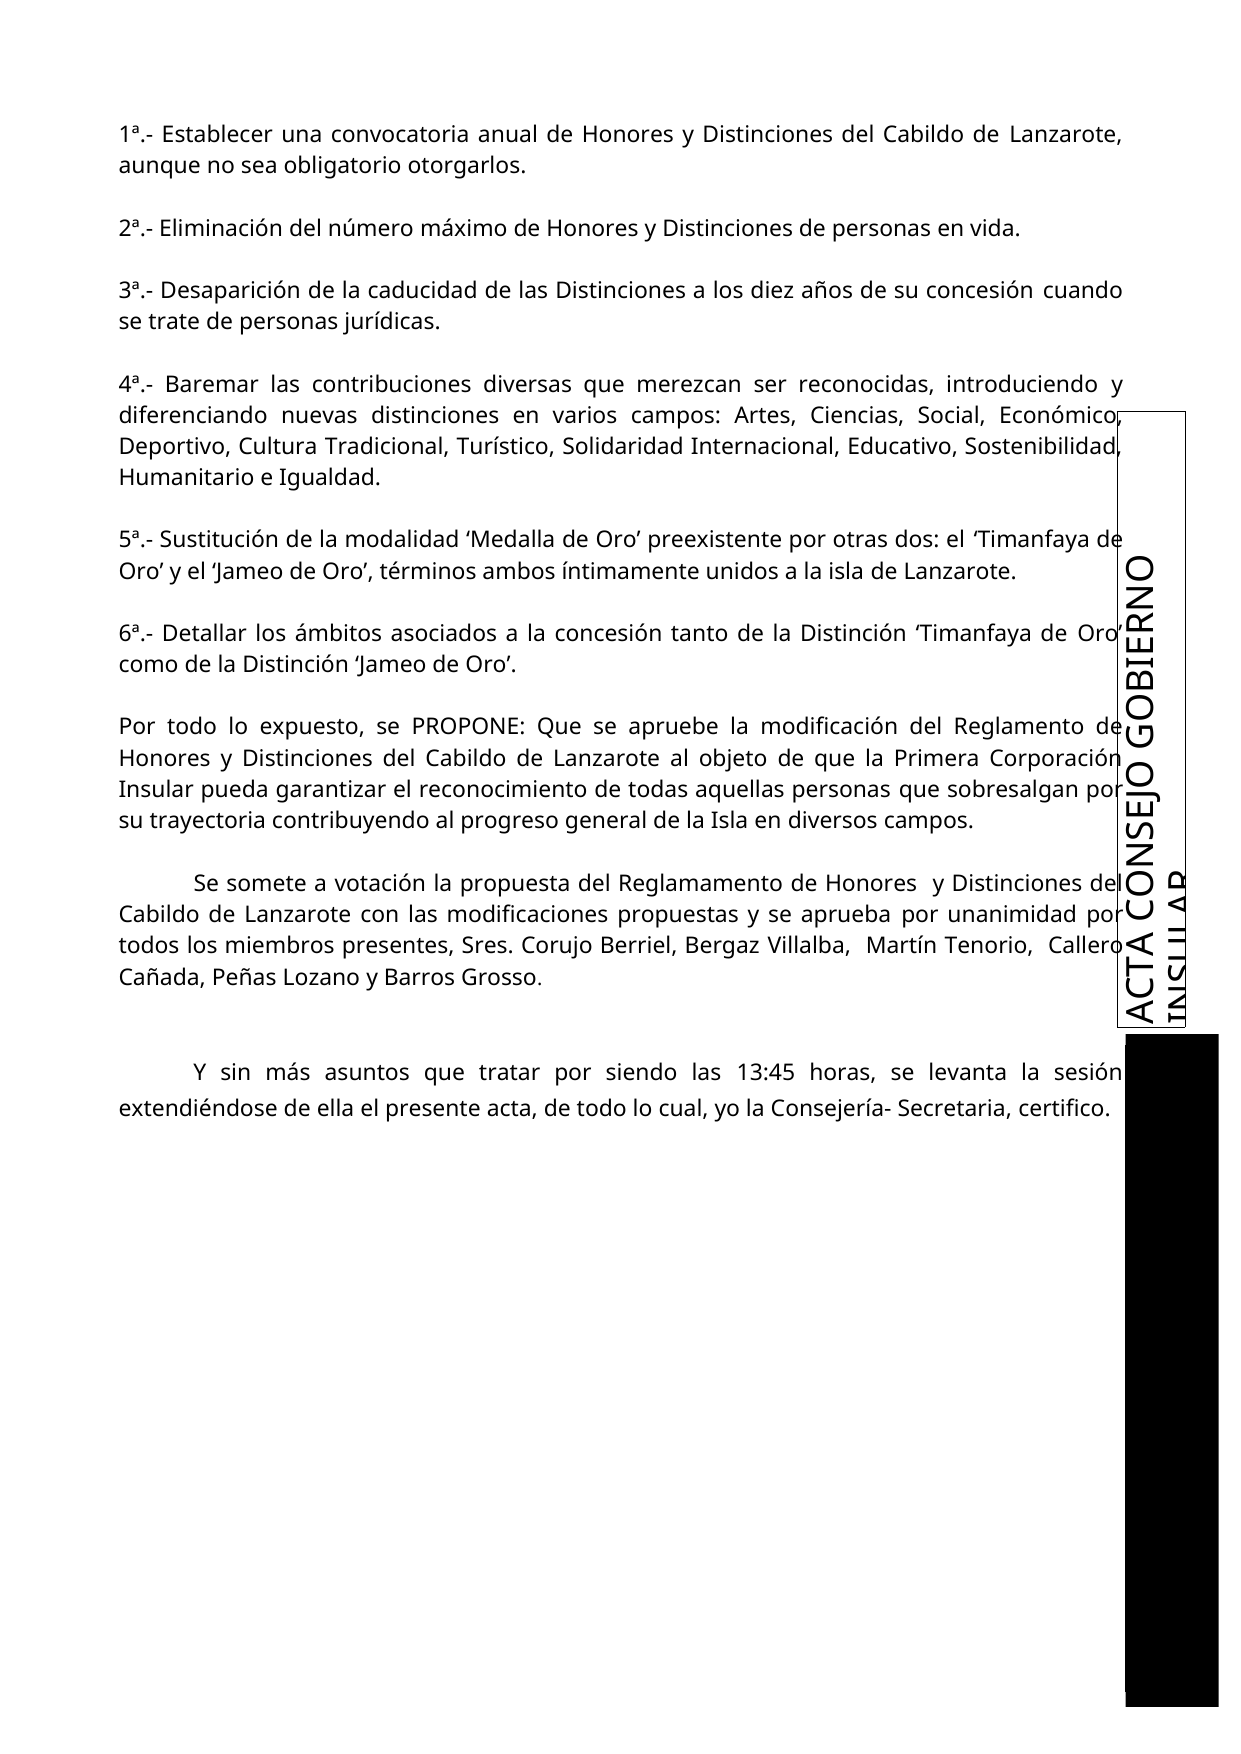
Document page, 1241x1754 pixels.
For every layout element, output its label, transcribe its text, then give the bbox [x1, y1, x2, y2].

text 4ª.- Baremar las contribuciones diversas que merezcan ser reconocidas, introduciendo y diferenciando nuevas distinciones en varios campos: Artes, Ciencias, Social, Económico, Deportivo, Cultura Tradicional, Turístico, Solidaridad Internacional, Educativo, Sostenibilidad, Humanitario e Igualdad. [118, 367, 1123, 492]
text 3ª.- Desaparición de la caducidad de las Distinciones a los diez años de su concesión cuando se trate de personas jurídicas. [118, 274, 1123, 336]
text ACTA CONSEJO GOBIERNO INSULAR [1118, 414, 1183, 1027]
text Se somete a votación la propuesta del Reglamamento de Honores y Distinciones del Cabildo de Lanzarote con las modificaciones propuestas y se aprueba por unanimidad por todos los miembros presentes, Sres. Corujo Berriel, Bergaz Villalba, Martín Tenorio, Callero Cañada, Peñas Lozano y Barros Grosso. [118, 867, 1123, 992]
text 2ª.- Eliminación del número máximo de Honores y Distinciones de personas en vida. [118, 211, 1136, 243]
text Y sin más asuntos que tratar por siendo las 13:45 horas, se levanta la sesión extendiéndose de ella el presente acta, de todo lo cual, yo la Consejería- Secretaria, certifico. [118, 1056, 1123, 1123]
text 1ª.- Establecer una convocatoria anual de Honores y Distinciones del Cabildo de Lanzarote, aunque no sea obligatorio otorgarlos. [118, 118, 1122, 181]
text Por todo lo expuesto, se PROPONE: Que se apruebe la modificación del Reglamento de Honores y Distinciones del Cabildo de Lanzarote al objeto de que la Primera Corporación Insular pueda garantizar el reconocimiento de todas aquellas personas que sobresalgan por su trayectoria contribuyendo al progreso general de la Isla en diversos campos. [118, 710, 1123, 835]
text 5ª.- Sustitución de la modalidad ‘Medalla de Oro’ preexistente por otras dos: el ‘Timanfaya de Oro’ y el ‘Jameo de Oro’, términos ambos íntimamente unidos a la isla de Lanzarote. [118, 523, 1123, 586]
text 6ª.- Detallar los ámbitos asociados a la concesión tanto de la Distinción ‘Timanfaya de Oro’ como de la Distinción ‘Jameo de Oro’. [118, 617, 1122, 679]
